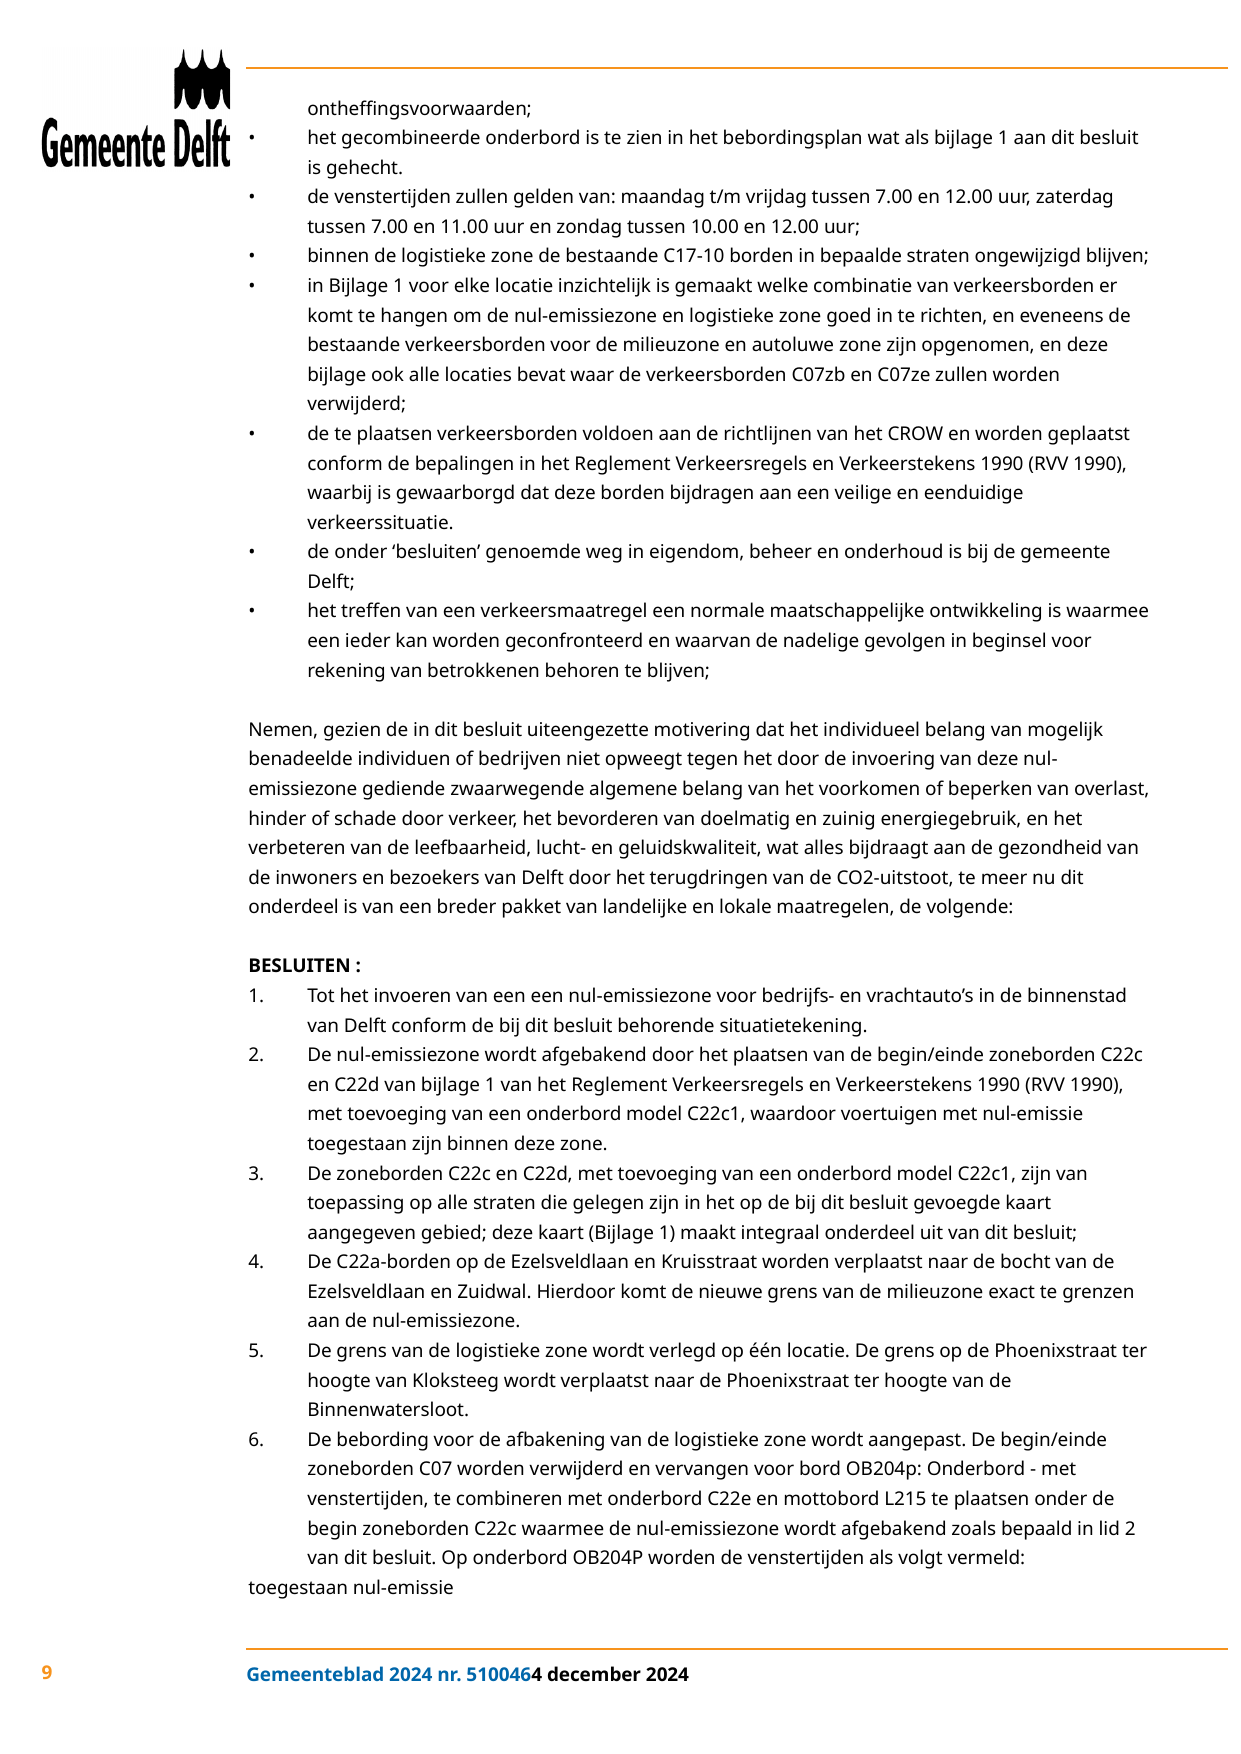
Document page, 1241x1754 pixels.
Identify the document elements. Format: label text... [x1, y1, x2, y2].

text Nemen, gezien de in dit besluit uiteengezette motivering dat het individueel belang van mogelijk benadeelde individuen of bedrijven niet opweegt tegen het door de invoering van deze nul-emissiezone gediende zwaarwegende algemene belang van het voorkomen of beperken van overlast, hinder of schade door verkeer, het bevorderen van doelmatig en zuinig energiegebruik, en het verbeteren van de leefbaarheid, lucht- en geluidskwaliteit, wat alles bijdraagt aan de gezondheid van de inwoners en bezoekers van Delft door het terugdringen van de CO2-uitstoot, te meer nu dit onderdeel is van een breder pakket van landelijke en lokale maatregelen, de volgende: [248, 716, 1152, 919]
list de te plaatsen verkeersborden voldoen aan de richtlijnen van het CROW en worden geplaatst conform de bepalingen in het Reglement Verkeersregels en Verkeerstekens 1990 (RVV 1990), waarbij is gewaarborgd dat deze borden bijdragen aan een veilige en eenduidige verkeerssituatie. [248, 420, 1152, 535]
list de onder ‘besluiten’ genoemde weg in eigendom, beheer en onderhoud is bij de gemeente Delft; [248, 538, 1152, 594]
list Tot het invoeren van een een nul-emissiezone voor bedrijfs- en vrachtauto’s in de binnenstad van Delft conform de bij dit besluit behorende situatietekening. [248, 982, 1152, 1038]
list in Bijlage 1 voor elke locatie inzichtelijk is gemaakt welke combinatie van verkeersborden er komt te hangen om de nul-emissiezone en logistieke zone goed in te richten, en eveneens de bestaande verkeersborden voor de milieuzone en autoluwe zone zijn opgenomen, en deze bijlage ook alle locaties bevat waar de verkeersborden C07zb en C07ze zullen worden verwijderd; [248, 272, 1152, 416]
list De grens van de logistieke zone wordt verlegd op één locatie. De grens op de Phoenixstraat ter hoogte van Kloksteeg wordt verplaatst naar de Phoenixstraat ter hoogte van de Binnenwatersloot. [248, 1337, 1152, 1422]
list het treffen van een verkeersmaatregel een normale maatschappelijke ontwikkeling is waarmee een ieder kan worden geconfronteerd en waarvan de nadelige gevolgen in beginsel voor rekening van betrokkenen behoren te blijven; [248, 598, 1152, 683]
list het gecombineerde onderbord is te zien in het bebordingsplan wat als bijlage 1 aan dit besluit is gehecht. [248, 124, 1152, 180]
list De nul-emissiezone wordt afgebakend door het plaatsen van de begin/einde zoneborden C22c en C22d van bijlage 1 van het Reglement Verkeersregels en Verkeerstekens 1990 (RVV 1990), met toevoeging van een onderbord model C22c1, waardoor voertuigen met nul-emissie toegestaan zijn binnen deze zone. [248, 1041, 1152, 1156]
list De C22a-borden op de Ezelsveldlaan en Kruisstraat worden verplaatst naar de bocht van de Ezelsveldlaan en Zuidwal. Hierdoor komt de nieuwe grens van de milieuzone exact te grenzen aan de nul-emissiezone. [248, 1248, 1152, 1333]
text BESLUITEN : [248, 953, 1152, 978]
text toegestaan nul-emissie [248, 1574, 1152, 1600]
list ontheffingsvoorwaarden; [248, 95, 1152, 121]
picture [41, 47, 231, 172]
list De zoneborden C22c en C22d, met toevoeging van een onderbord model C22c1, zijn van toepassing op alle straten die gelegen zijn in het op de bij dit besluit gevoegde kaart aangegeven gebied; deze kaart (Bijlage 1) maakt integraal onderdeel uit van dit besluit; [248, 1160, 1152, 1245]
list de venstertijden zullen gelden van: maandag t/m vrijdag tussen 7.00 en 12.00 uur, zaterdag tussen 7.00 en 11.00 uur en zondag tussen 10.00 en 12.00 uur; [248, 183, 1152, 239]
list De bebording voor de afbakening van de logistieke zone wordt aangepast. De begin/einde zoneborden C07 worden verwijderd en vervangen voor bord OB204p: Onderbord - met venstertijden, te combineren met onderbord C22e en mottobord L215 te plaatsen onder de begin zoneborden C22c waarmee de nul-emissiezone wordt afgebakend zoals bepaald in lid 2 van dit besluit. Op onderbord OB204P worden de venstertijden als volgt vermeld: [248, 1426, 1152, 1570]
list binnen de logistieke zone de bestaande C17-10 borden in bepaalde straten ongewijzigd blijven; [248, 243, 1152, 268]
